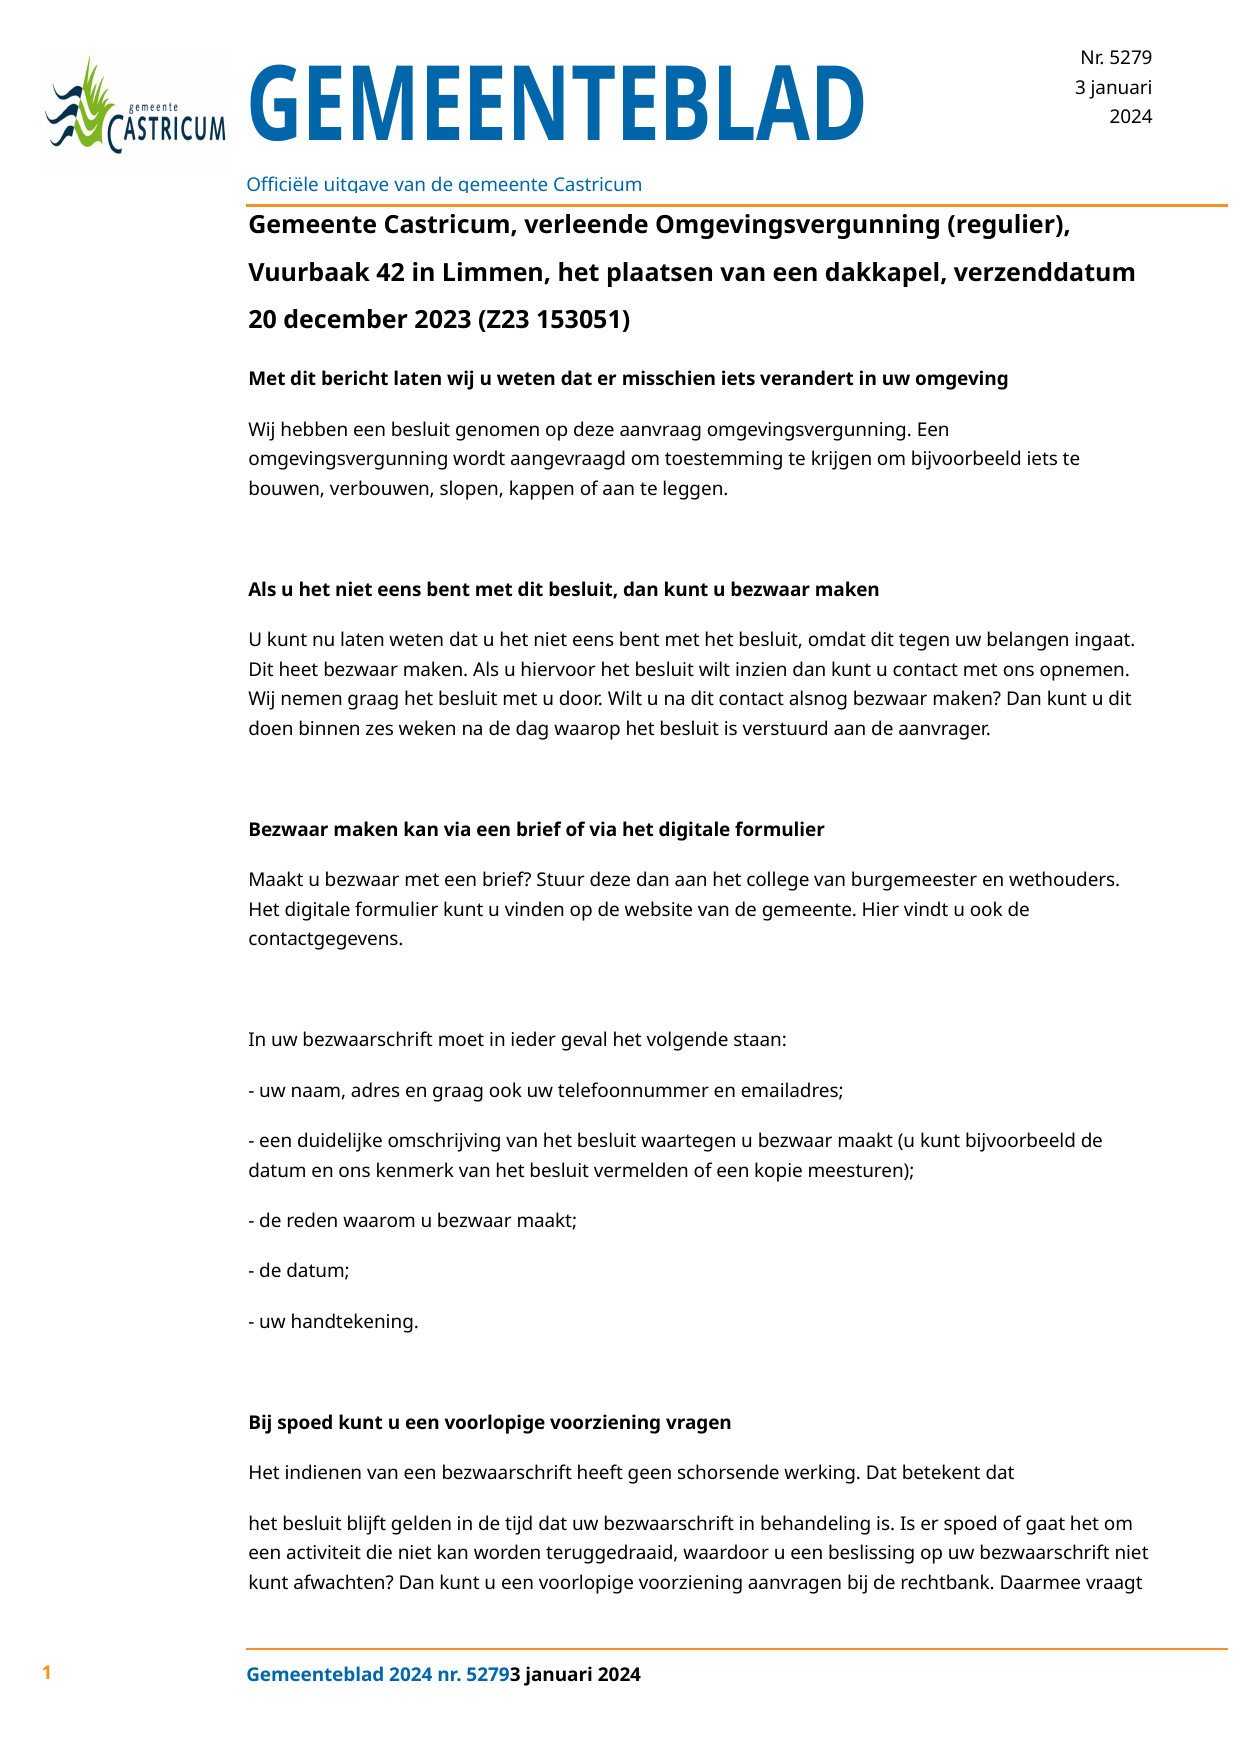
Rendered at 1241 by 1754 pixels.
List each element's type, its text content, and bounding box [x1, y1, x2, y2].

text In uw bezwaarschrift moet in ieder geval het volgende staan: [248, 1026, 1152, 1052]
text Met dit bericht laten wij u weten dat er misschien iets verandert in uw omgeving [248, 366, 1152, 391]
text Het indienen van een bezwaarschrift heeft geen schorsende werking. Dat betekent dat [248, 1459, 1152, 1485]
text - uw handtekening. [248, 1308, 1152, 1334]
text - de datum; [248, 1258, 1152, 1283]
text Gemeente Castricum, verleende Omgevingsvergunning (regulier), Vuurbaak 42 in Limmen, het plaatsen van een dakkapel, verzenddatum 20 december 2023 (Z23 153051) [248, 207, 1152, 336]
text U kunt nu laten weten dat u het niet eens bent met het besluit, omdat dit tegen uw belangen ingaat. Dit heet bezwaar maken. Als u hiervoor het besluit wilt inzien dan kunt u contact met ons opnemen. Wij nemen graag het besluit met u door. Wilt u na dit contact alsnog bezwaar maken? Dan kunt u dit doen binnen zes weken na de dag waarop het besluit is verstuurd aan de aanvrager. [248, 626, 1152, 741]
picture [41, 47, 231, 172]
text Bezwaar maken kan via een brief of via het digitale formulier [248, 816, 1152, 842]
text Als u het niet eens bent met dit besluit, dan kunt u bezwaar maken [248, 576, 1152, 602]
text het besluit blijft gelden in de tijd dat uw bezwaarschrift in behandeling is. Is er spoed of gaat het om een activiteit die niet kan worden teruggedraaid, waardoor u een beslissing op uw bezwaarschrift niet kunt afwachten? Dan kunt u een voorlopige voorziening aanvragen bij de rechtbank. Daarmee vraagt [248, 1510, 1152, 1594]
text - de reden waarom u bezwaar maakt; [248, 1207, 1152, 1233]
text - uw naam, adres en graag ook uw telefoonnummer en emailadres; [248, 1077, 1152, 1102]
text - een duidelijke omschrijving van het besluit waartegen u bezwaar maakt (u kunt bijvoorbeeld de datum en ons kenmerk van het besluit vermelden of een kopie meesturen); [248, 1127, 1152, 1182]
text Wij hebben een besluit genomen op deze aanvraag omgevingsvergunning. Een omgevingsvergunning wordt aangevraagd om toestemming te krijgen om bijvoorbeeld iets te bouwen, verbouwen, slopen, kappen of aan te leggen. [248, 416, 1152, 501]
text Maakt u bezwaar met een brief? Stuur deze dan aan het college van burgemeester en wethouders. Het digitale formulier kunt u vinden op de website van de gemeente. Hier vindt u ook de contactgegevens. [248, 866, 1152, 951]
text Bij spoed kunt u een voorlopige voorziening vragen [248, 1409, 1152, 1434]
